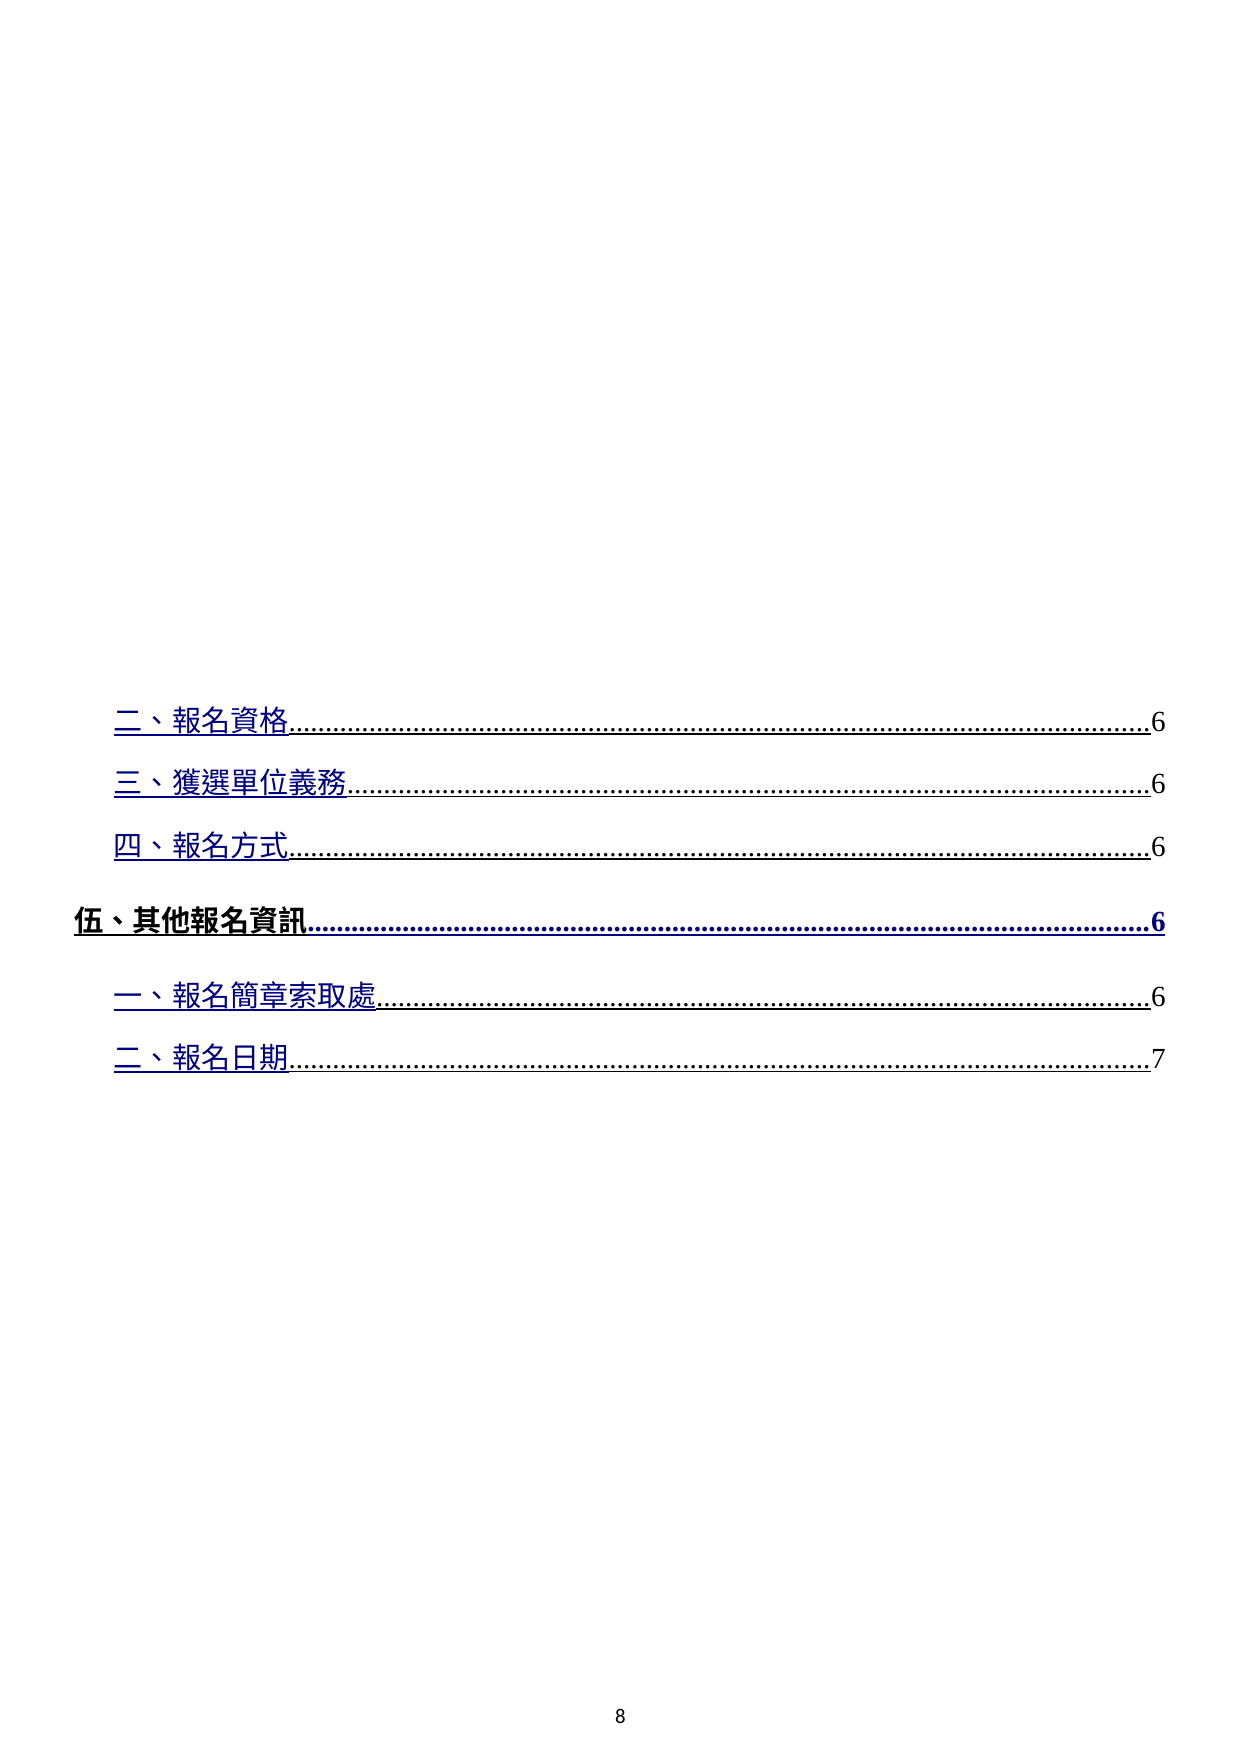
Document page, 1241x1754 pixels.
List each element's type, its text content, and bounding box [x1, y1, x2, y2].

text 伍、其他報名資訊 6 [74, 877, 1166, 939]
text 三、獲選單位義務 6 [99, 739, 1166, 802]
text 一、報名簡章索取處 6 [99, 952, 1166, 1014]
text 二、報名日期 7 [99, 1014, 1166, 1077]
text 四、報名方式 6 [99, 802, 1166, 864]
text 二、報名資格 6 [99, 677, 1166, 739]
